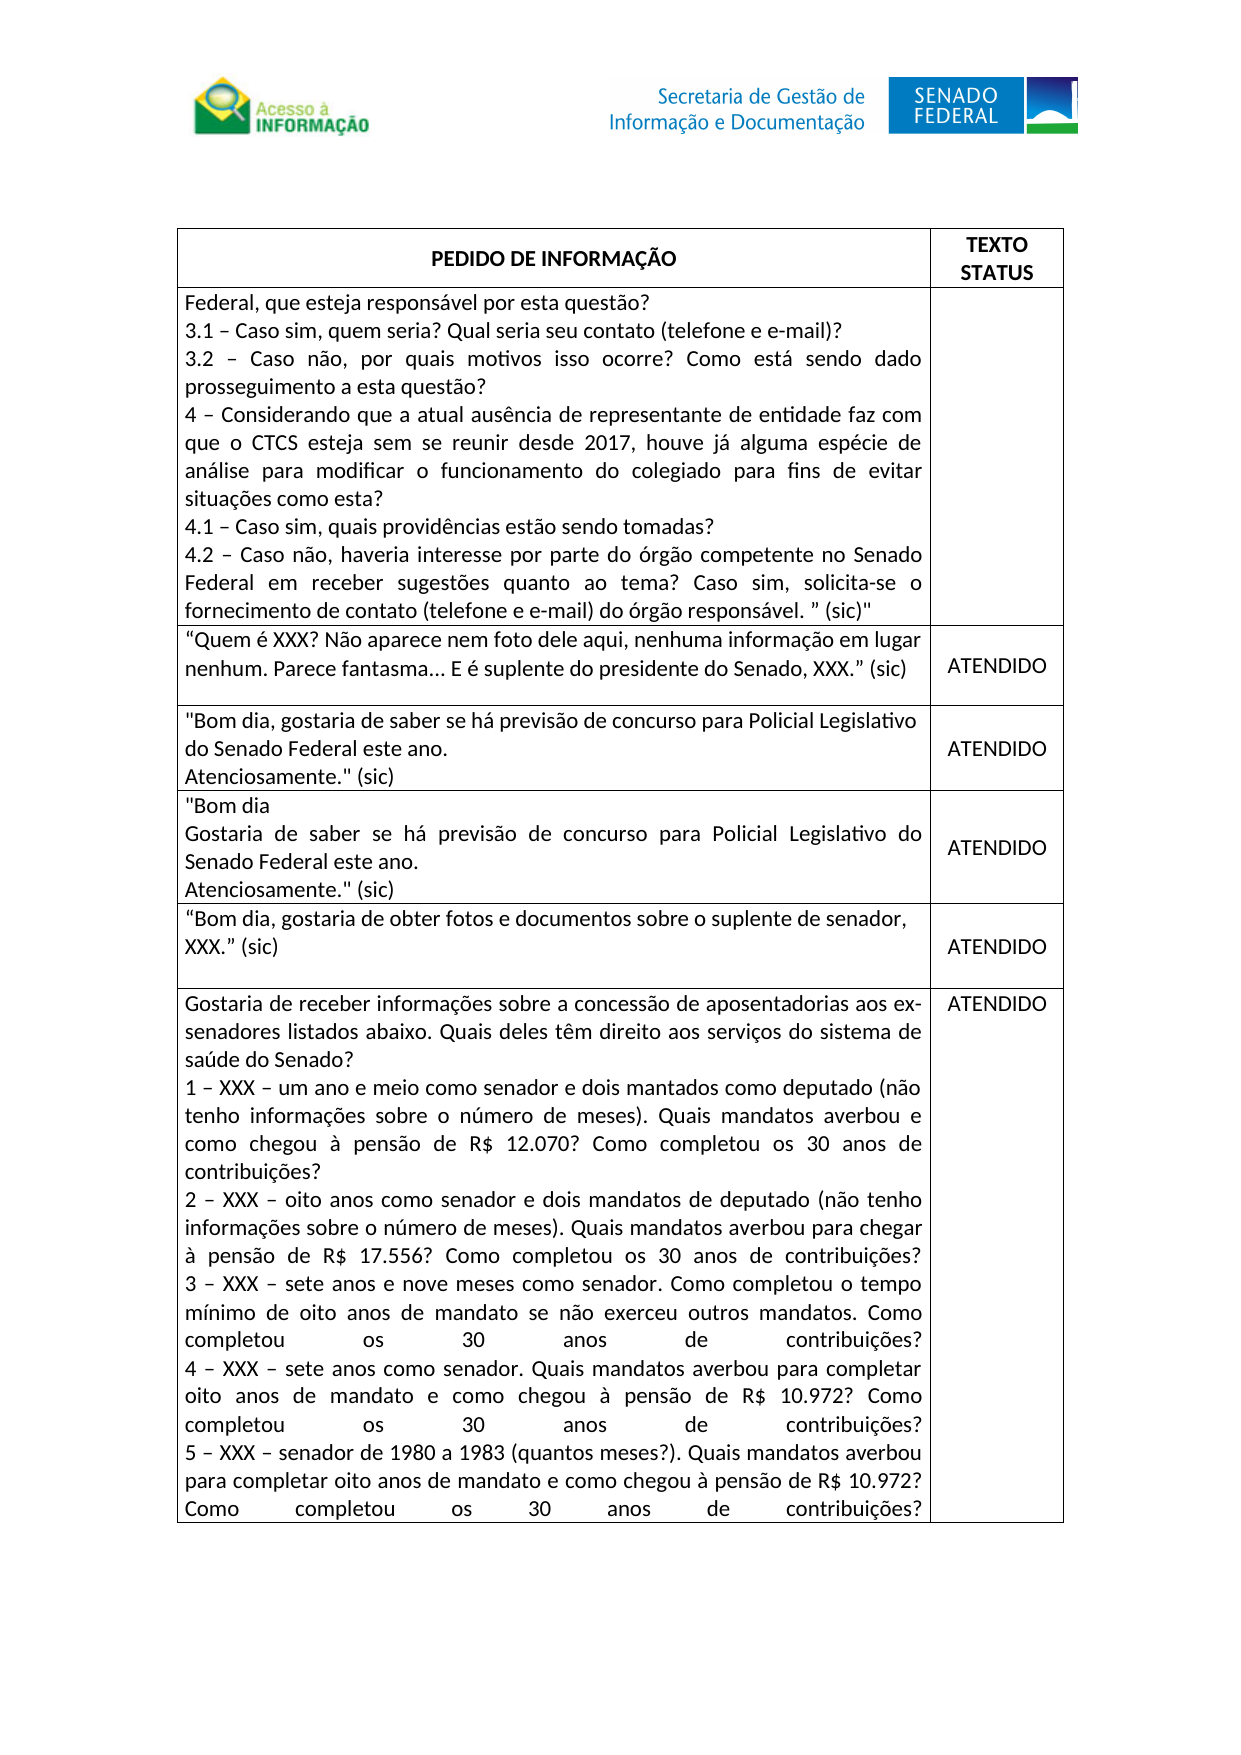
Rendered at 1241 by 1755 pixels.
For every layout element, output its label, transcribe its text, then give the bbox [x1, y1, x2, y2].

table_cell Gostaria de receber informações sobre a concessão de aposentadorias aos ex-senadores listados abaixo. Quais deles têm direito aos serviços do sistema de saúde do Senado? 1 – XXX – um ano e meio como senador e dois mantados como deputado (não tenho informações sobre o número de meses). Quais mandatos averbou e como chegou à pensão de R$ 12.070? Como completou os 30 anos de contribuições? 2 – XXX – oito anos como senador e dois mandatos de deputado (não tenho informações sobre o número de meses). Quais mandatos averbou para chegar à pensão de R$ 17.556? Como completou os 30 anos de contribuições? 3 – XXX – sete anos e nove meses como senador. Como completou o tempo mínimo de oito anos de mandato se não exerceu outros mandatos. Como completou os 30 anos de contribuições? 4 – XXX – sete anos como senador. Quais mandatos averbou para completar oito anos de mandato e como chegou à pensão de R$ 10.972? Como completou os 30 anos de contribuições? 5 – XXX – senador de 1980 a 1983 (quantos meses?). Quais mandatos averbou para completar oito anos de mandato e como chegou à pensão de R$ 10.972? Como completou os 30 anos de contribuições? [178, 989, 930, 1522]
table_cell ATENDIDO [931, 989, 1063, 1522]
table_cell ATENDIDO [931, 626, 1063, 705]
table_cell [931, 288, 1063, 624]
table_cell "Bom dia Gostaria de saber se há previsão de concurso para Policial Legislativo do Senado Federal este ano. Atenciosamente." (sic) [178, 791, 930, 903]
table_header PEDIDO DE INFORMAÇÃO [178, 229, 930, 287]
table_cell “Bom dia, gostaria de obter fotos e documentos sobre o suplente de senador, XXX.” (sic) [178, 904, 930, 988]
table_cell ATENDIDO [931, 791, 1063, 903]
table_header TEXTO STATUS [931, 229, 1063, 287]
table_cell “Quem é XXX? Não aparece nem foto dele aqui, nenhuma informação em lugar nenhum. Parece fantasma... E é suplente do presidente do Senado, XXX.” (sic) [178, 626, 930, 705]
table_cell "Bom dia, gostaria de saber se há previsão de concurso para Policial Legislativo do Senado Federal este ano. Atenciosamente." (sic) [178, 706, 930, 790]
table_cell Federal, que esteja responsável por esta questão? 3.1 – Caso sim, quem seria? Qual seria seu contato (telefone e e-mail)? 3.2 – Caso não, por quais motivos isso ocorre? Como está sendo dado prosseguimento a esta questão? 4 – Considerando que a atual ausência de representante de entidade faz com que o CTCS esteja sem se reunir desde 2017, houve já alguma espécie de análise para modificar o funcionamento do colegiado para fins de evitar situações como esta? 4.1 – Caso sim, quais providências estão sendo tomadas? 4.2 – Caso não, haveria interesse por parte do órgão competente no Senado Federal em receber sugestões quanto ao tema? Caso sim, solicita-se o fornecimento de contato (telefone e e-mail) do órgão responsável. ” (sic)" [178, 288, 930, 624]
table_cell ATENDIDO [931, 706, 1063, 790]
table_cell ATENDIDO [931, 904, 1063, 988]
